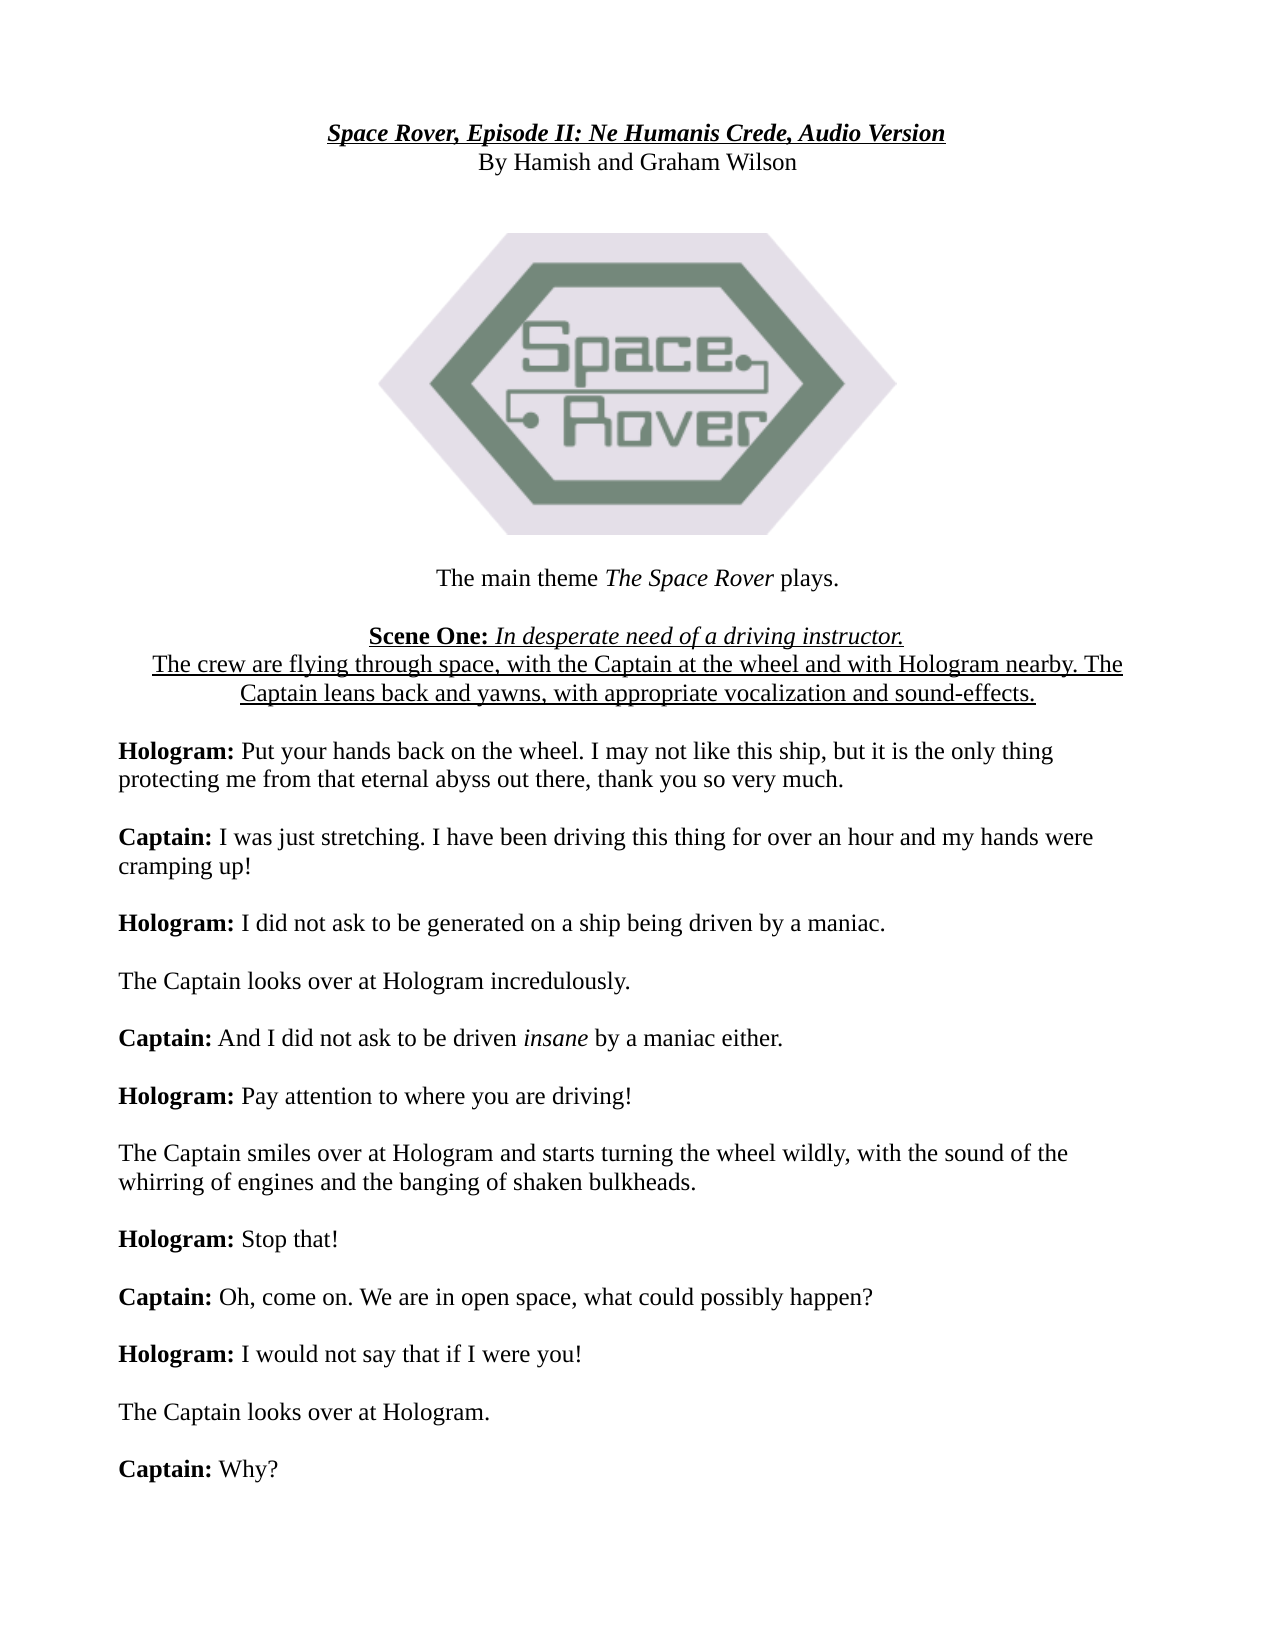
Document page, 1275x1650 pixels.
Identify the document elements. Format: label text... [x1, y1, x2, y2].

text Scene One: In desperate need of a driving instructor. [118, 621, 1157, 649]
text Hologram: Put your hands back on the wheel. I may not like this ship, but it is the only thing protecting me from that eternal abyss out there, thank you so very much. [118, 736, 1157, 793]
text Hologram: Pay attention to where you are driving! [118, 1081, 1157, 1109]
text Hologram: I would not say that if I were you! [118, 1339, 1157, 1368]
picture [378, 233, 897, 535]
text The Captain looks over at Hologram incredulously. [118, 966, 1157, 994]
text The Captain looks over at Hologram. [118, 1397, 1157, 1426]
text Captain: And I did not ask to be driven insane by a maniac either. [118, 1023, 1157, 1052]
text Hologram: Stop that! [118, 1224, 1157, 1253]
text The crew are flying through space, with the Captain at the wheel and with Hologram nearby. The Captain leans back and yawns, with appropriate vocalization and sound-effects. [118, 649, 1157, 707]
text Captain: Oh, come on. We are in open space, what could possibly happen? [118, 1282, 1157, 1311]
text The main theme The Space Rover plays. [118, 563, 1157, 592]
text The Captain smiles over at Hologram and starts turning the wheel wildly, with the sound of the whirring of engines and the banging of shaken bulkheads. [118, 1138, 1157, 1196]
text Captain: I was just stretching. I have been driving this thing for over an hour and my hands were cramping up! [118, 822, 1157, 879]
text Captain: Why? [118, 1454, 1157, 1483]
text By Hamish and Graham Wilson [118, 147, 1157, 176]
text Space Rover, Episode II: Ne Humanis Crede, Audio Version [118, 118, 1157, 147]
text Hologram: I did not ask to be generated on a ship being driven by a maniac. [118, 908, 1157, 937]
